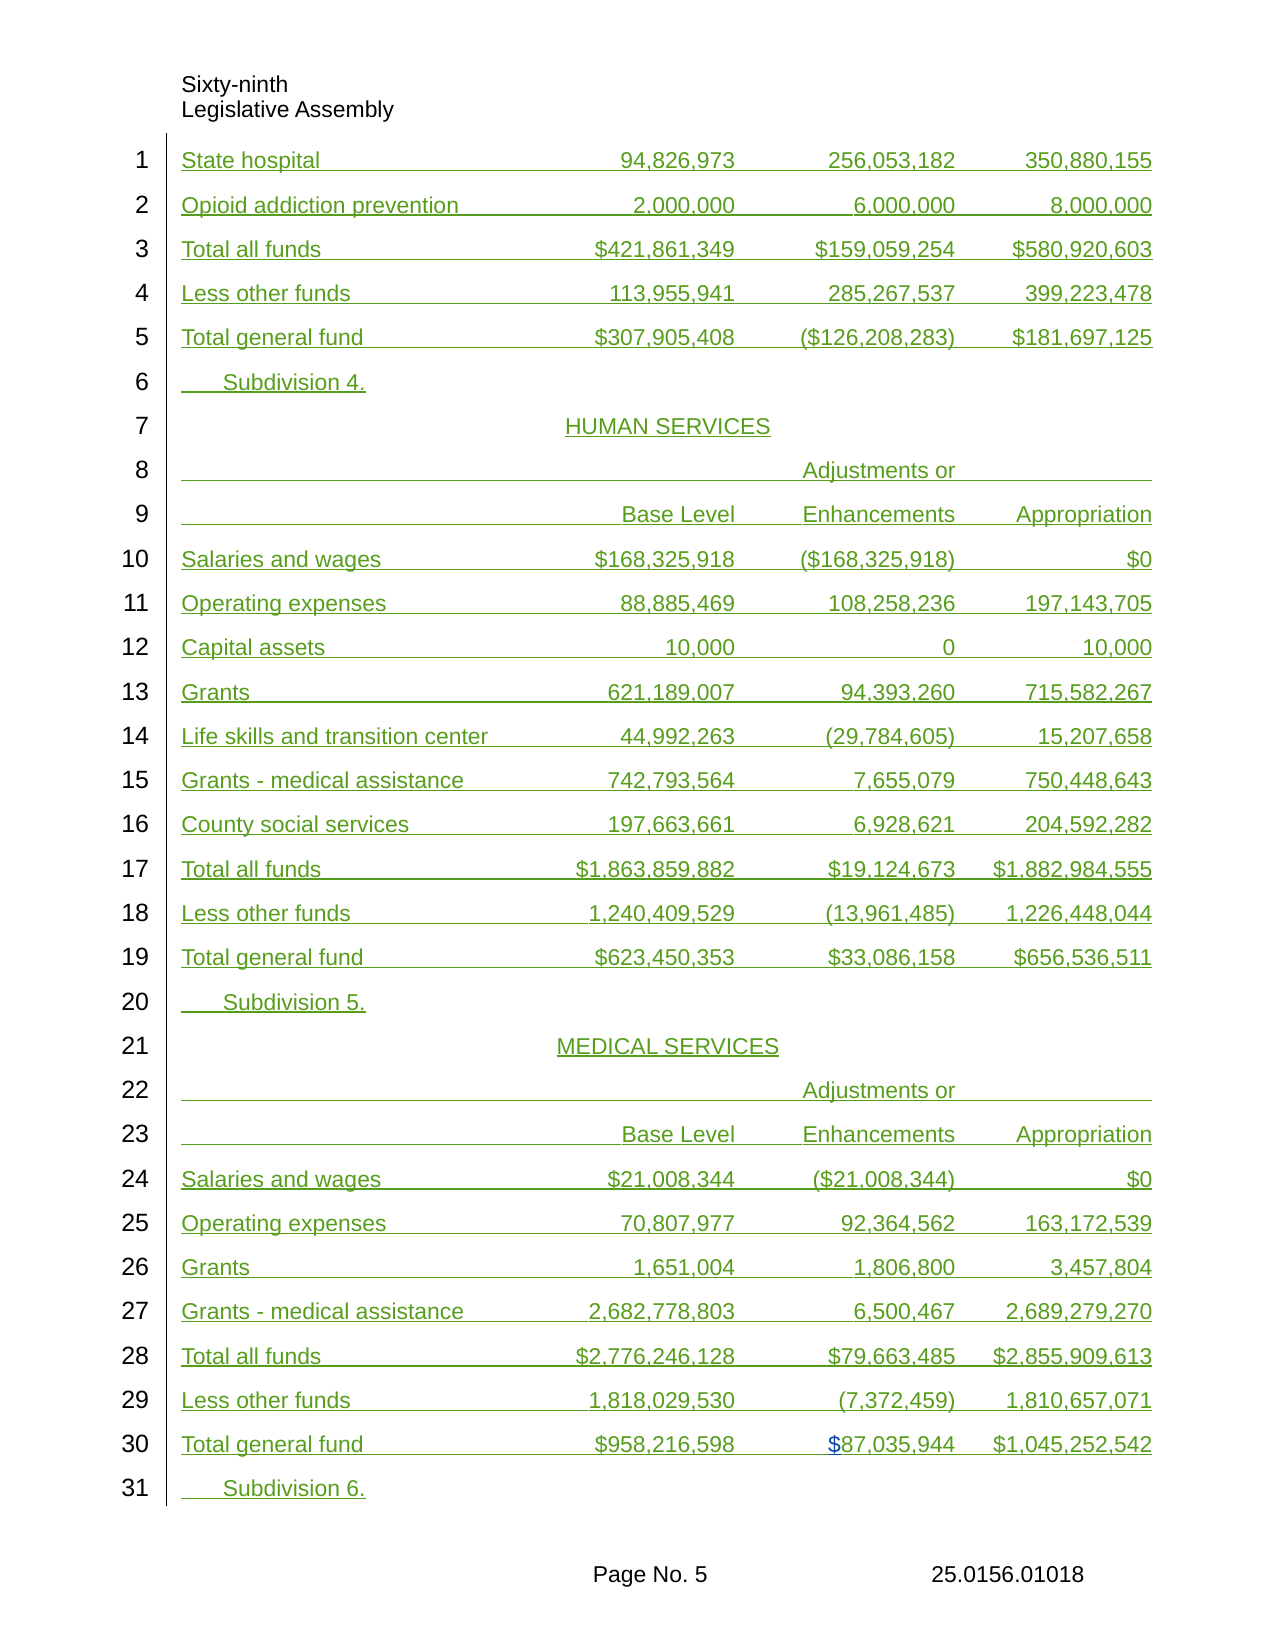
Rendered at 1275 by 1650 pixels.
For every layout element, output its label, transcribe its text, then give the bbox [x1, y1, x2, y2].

text Adjustments or Base Level Enhancements Appropriation Salaries and wages $168,325,918 ($168,325,918) $0 Operating expenses 88,885,469 108,258,236 197,143,705 Capital assets 10,000 0 10,000 Grants 621,189,007 94,393,260 715,582,267 Life skills and transition center 44,992,263 (29,784,605) 15,207,658 Grants - medical assistance 742,793,564 7,655,079 750,448,643 County social services 197,663,661 6,928,621 204,592,282 Total all funds $1,863,859,882 $19,124,673 $1,882,984,555 Less other funds 1,240,409,529 (13,961,485) 1,226,448,044 Total general fund $623,450,353 $33,086,158 $656,536,511 [181, 443, 1154, 974]
text Adjustments or Base Level Enhancements Appropriation Salaries and wages $21,008,344 ($21,008,344) $0 Operating expenses 70,807,977 92,364,562 163,172,539 Grants 1,651,004 1,806,800 3,457,804 Grants - medical assistance 2,682,778,803 6,500,467 2,689,279,270 Total all funds $2,776,246,128 $79,663,485 $2,855,909,613 Less other funds 1,818,029,530 (7,372,459) 1,810,657,071 Total general fund $958,216,598 $87,035,944 $1,045,252,542 [181, 1063, 1154, 1461]
text Subdivision 5. [181, 974, 1154, 1019]
text State hospital 94,826,973 256,053,182 350,880,155 Opioid addiction prevention 2,000,000 6,000,000 8,000,000 Total all funds $421,861,349 $159,059,254 $580,920,603 Less other funds 113,955,941 285,267,537 399,223,478 Total general fund $307,905,408 ($126,208,283) $181,697,125 [181, 133, 1154, 355]
text MEDICAL SERVICES [181, 1019, 1154, 1063]
text Subdivision 4. [181, 355, 1154, 399]
text Subdivision 6. [181, 1461, 1154, 1506]
text HUMAN SERVICES [181, 399, 1154, 443]
